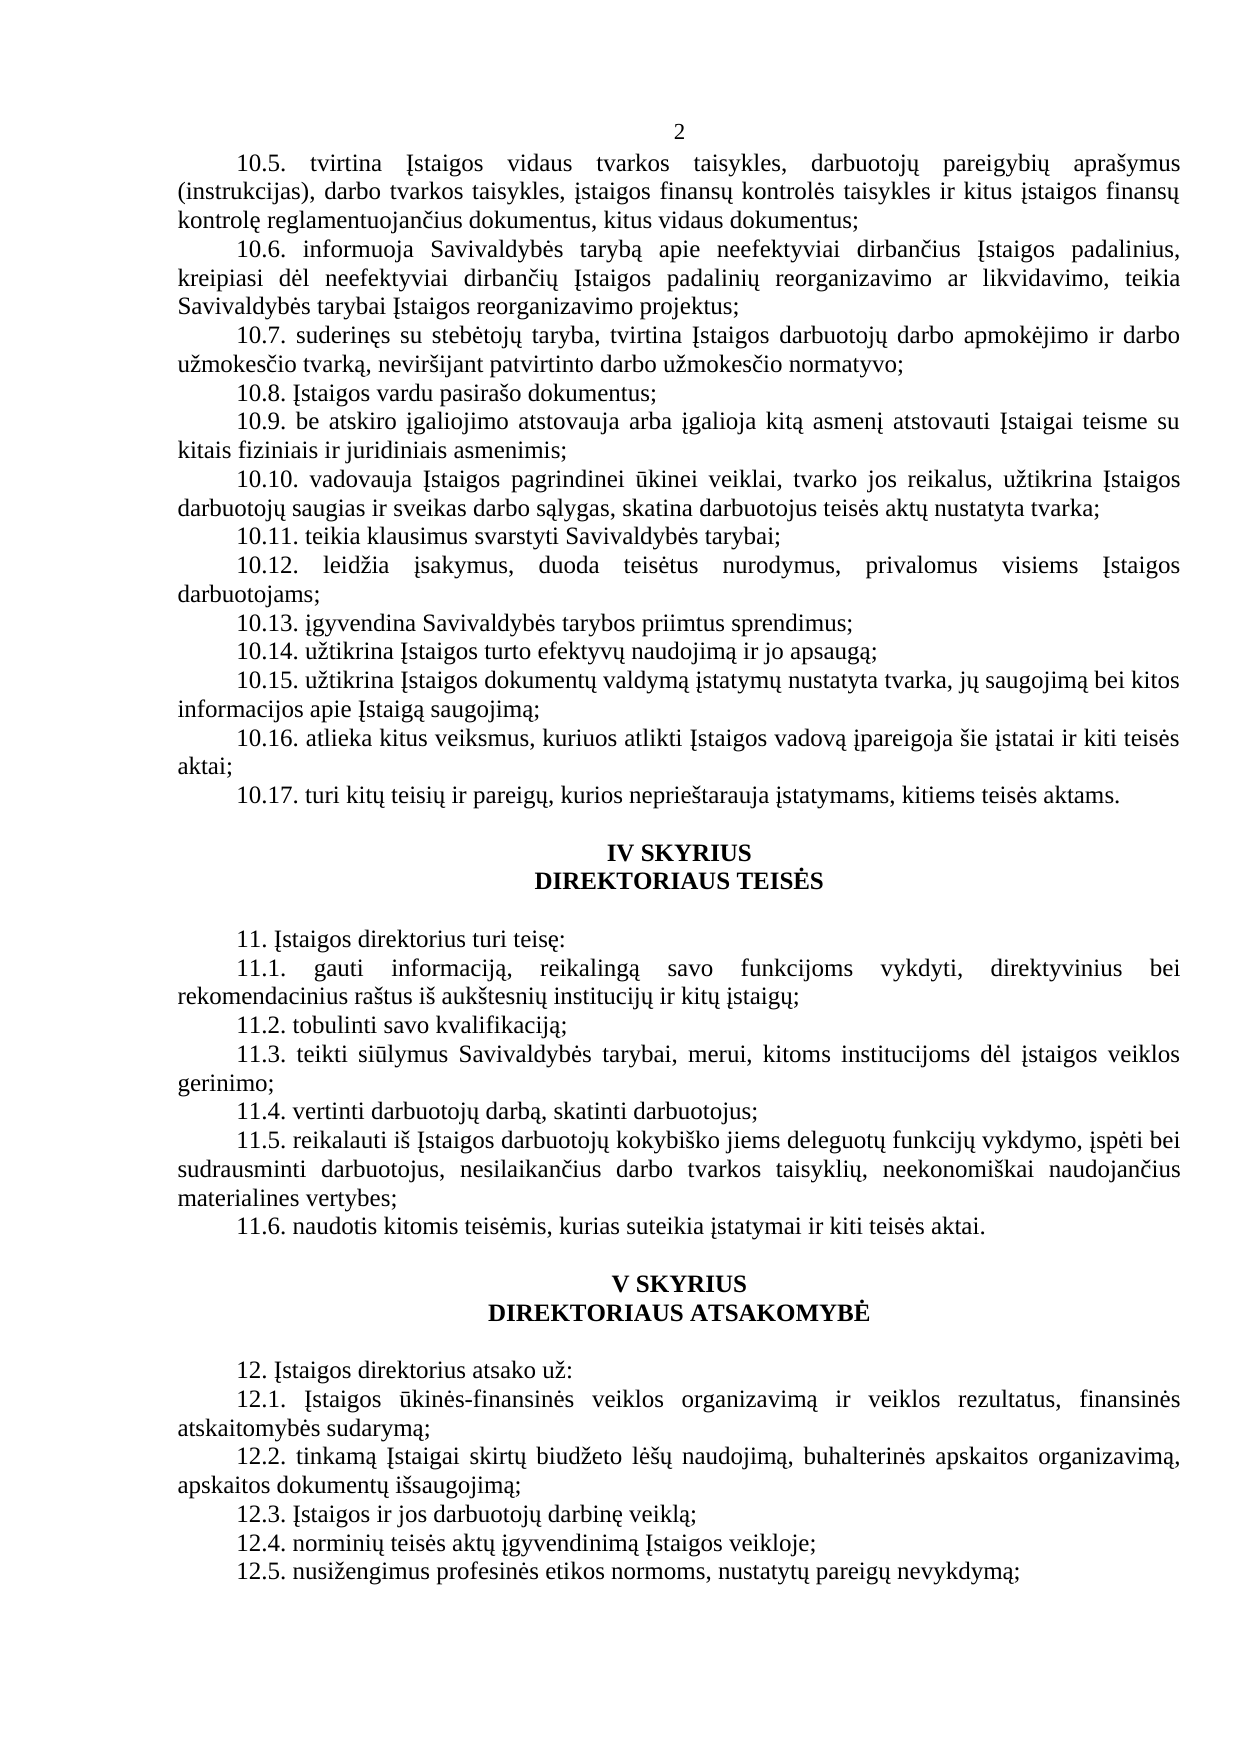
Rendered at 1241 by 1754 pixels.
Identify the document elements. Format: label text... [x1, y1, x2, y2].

text 10.13. įgyvendina Savivaldybės tarybos priimtus sprendimus; [177, 608, 1181, 636]
text 11. Įstaigos direktorius turi teisę: [177, 924, 1181, 953]
text 11.1. gauti informaciją, reikalingą savo funkcijoms vykdyti, direktyvinius bei rekomendacinius raštus iš aukštesnių institucijų ir kitų įstaigų; [177, 953, 1181, 1010]
text 10.12. leidžia įsakymus, duoda teisėtus nurodymus, privalomus visiems Įstaigos darbuotojams; [177, 550, 1181, 608]
text 12.2. tinkamą Įstaigai skirtų biudžeto lėšų naudojimą, buhalterinės apskaitos organizavimą, apskaitos dokumentų išsaugojimą; [177, 1441, 1181, 1499]
text IV SKYRIUS [177, 838, 1181, 866]
text 12.1. Įstaigos ūkinės-finansinės veiklos organizavimą ir veiklos rezultatus, finansinės atskaitomybės sudarymą; [177, 1384, 1181, 1441]
text 12.4. norminių teisės aktų įgyvendinimą Įstaigos veikloje; [177, 1528, 1181, 1556]
text 10.8. Įstaigos vardu pasirašo dokumentus; [177, 378, 1181, 406]
text 10.7. suderinęs su stebėtojų taryba, tvirtina Įstaigos darbuotojų darbo apmokėjimo ir darbo užmokesčio tvarką, neviršijant patvirtinto darbo užmokesčio normatyvo; [177, 320, 1181, 378]
text 11.3. teikti siūlymus Savivaldybės tarybai, merui, kitoms institucijoms dėl įstaigos veiklos gerinimo; [177, 1039, 1181, 1096]
text 12.5. nusižengimus profesinės etikos normoms, nustatytų pareigų nevykdymą; [177, 1556, 1181, 1585]
text V SKYRIUS [177, 1269, 1181, 1298]
text 11.5. reikalauti iš Įstaigos darbuotojų kokybiško jiems deleguotų funkcijų vykdymo, įspėti bei sudrausminti darbuotojus, nesilaikančius darbo tvarkos taisyklių, neekonomiškai naudojančius materialines vertybes; [177, 1125, 1181, 1211]
text 10.16. atlieka kitus veiksmus, kuriuos atlikti Įstaigos vadovą įpareigoja šie įstatai ir kiti teisės aktai; [177, 723, 1181, 780]
text 10.17. turi kitų teisių ir pareigų, kurios neprieštarauja įstatymams, kitiems teisės aktams. [177, 780, 1181, 809]
text 10.14. užtikrina Įstaigos turto efektyvų naudojimą ir jo apsaugą; [177, 636, 1181, 665]
text 12.3. Įstaigos ir jos darbuotojų darbinę veiklą; [177, 1499, 1181, 1528]
text 10.10. vadovauja Įstaigos pagrindinei ūkinei veiklai, tvarko jos reikalus, užtikrina Įstaigos darbuotojų saugias ir sveikas darbo sąlygas, skatina darbuotojus teisės aktų nustatyta tvarka; [177, 464, 1181, 521]
text 11.4. vertinti darbuotojų darbą, skatinti darbuotojus; [177, 1096, 1181, 1125]
text 10.11. teikia klausimus svarstyti Savivaldybės tarybai; [177, 521, 1181, 550]
text 12. Įstaigos direktorius atsako už: [177, 1355, 1181, 1384]
text 10.15. užtikrina Įstaigos dokumentų valdymą įstatymų nustatyta tvarka, jų saugojimą bei kitos informacijos apie Įstaigą saugojimą; [177, 665, 1181, 723]
text DIREKTORIAUS TEISĖS [177, 866, 1181, 895]
text 11.2. tobulinti savo kvalifikaciją; [177, 1010, 1181, 1039]
text 11.6. naudotis kitomis teisėmis, kurias suteikia įstatymai ir kiti teisės aktai. [177, 1211, 1181, 1240]
text 10.9. be atskiro įgaliojimo atstovauja arba įgalioja kitą asmenį atstovauti Įstaigai teisme su kitais fiziniais ir juridiniais asmenimis; [177, 406, 1181, 464]
text 10.5. tvirtina Įstaigos vidaus tvarkos taisykles, darbuotojų pareigybių aprašymus (instrukcijas), darbo tvarkos taisykles, įstaigos finansų kontrolės taisykles ir kitus įstaigos finansų kontrolę reglamentuojančius dokumentus, kitus vidaus dokumentus; [177, 148, 1181, 234]
text DIREKTORIAUS ATSAKOMYBĖ [177, 1298, 1181, 1326]
text 10.6. informuoja Savivaldybės tarybą apie neefektyviai dirbančius Įstaigos padalinius, kreipiasi dėl neefektyviai dirbančių Įstaigos padalinių reorganizavimo ar likvidavimo, teikia Savivaldybės tarybai Įstaigos reorganizavimo projektus; [177, 234, 1181, 320]
